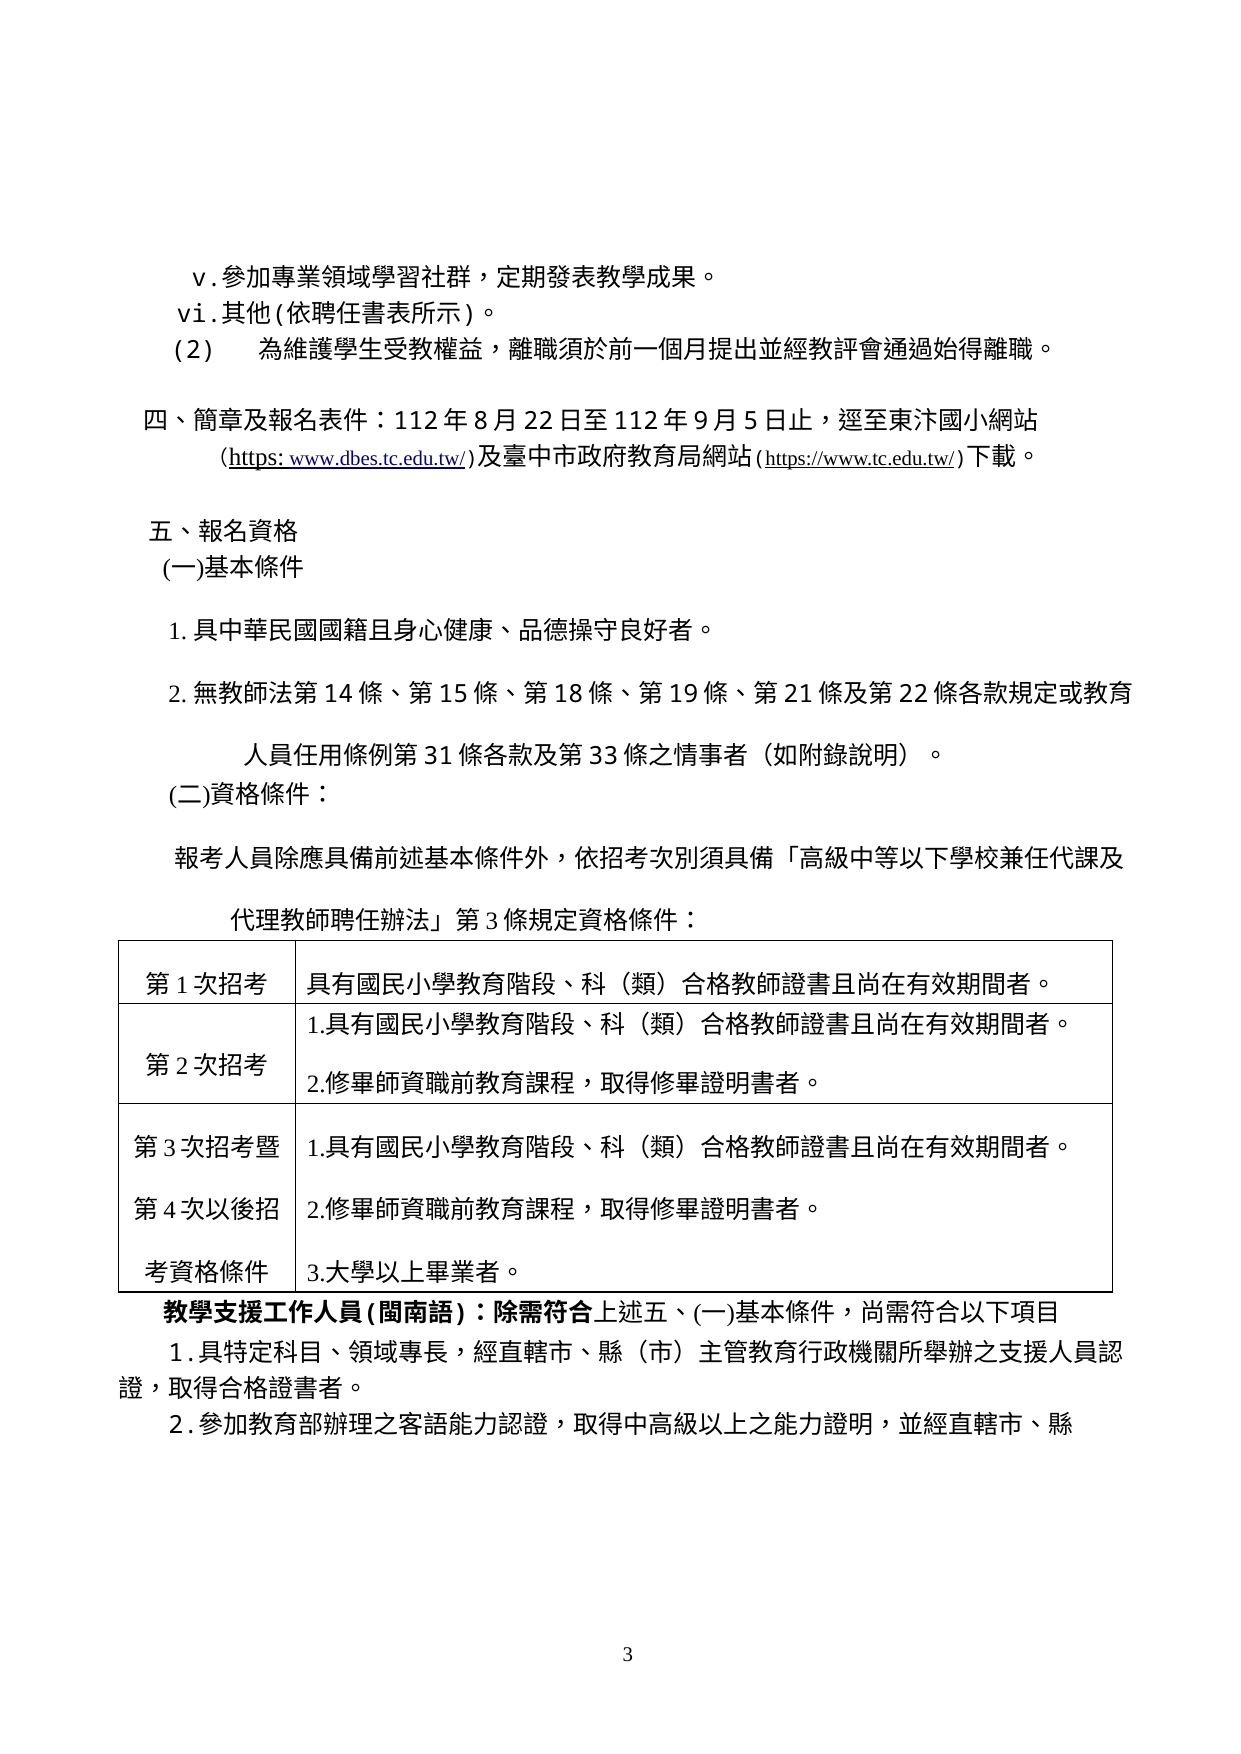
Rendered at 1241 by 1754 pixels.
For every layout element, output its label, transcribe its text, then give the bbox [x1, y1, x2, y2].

text (二)資格條件： [162, 775, 1137, 811]
text 五、報名資格 [118, 511, 1137, 547]
text （https: www.dbes.tc.edu.tw/)及臺中市政府教育局網站(https://www.tc.edu.tw/)下載。 [148, 437, 1137, 473]
text 四、簡章及報名表件：112年8月22日至112年9月5日止，逕至東汴國小網站 [143, 400, 1137, 437]
text (一)基本條件 [162, 547, 1137, 584]
text 2. 無教師法第14條、第15條、第18條、第19條、第21條及第22條各款規定或教育人員任用條例第31條各款及第33條之情事者（如附錄說明）。 [118, 650, 1137, 775]
text 報考人員除應具備前述基本條件外，依招考次別須具備「高級中等以下學校兼任代課及代理教師聘任辦法」第3條規定資格條件： [118, 814, 1137, 939]
list 其他(依聘任書表所示)。 [221, 293, 1137, 329]
table_cell 第3次招考暨 第4次以後招考資格條件 [119, 1104, 295, 1291]
text 1. 具中華民國國籍且身心健康、品德操守良好者。 [118, 587, 1137, 650]
list 為維護學生受教權益，離職須於前一個月提出並經教評會通過始得離職。 [171, 329, 1137, 366]
text 2.參加教育部辦理之客語能力認證，取得中高級以上之能力證明，並經直轄市、縣 [118, 1405, 1137, 1441]
table_cell 1.具有國民小學教育階段、科（類）合格教師證書且尚在有效期間者。 2.修畢師資職前教育課程，取得修畢證明書者。 3.大學以上畢業者。 [296, 1104, 1112, 1291]
table_header 第1次招考 [119, 941, 295, 1003]
text 1.具特定科目、領域專長，經直轄市、縣（市）主管教育行政機關所舉辦之支援人員認證，取得合格證書者。 [118, 1332, 1137, 1405]
table_cell 1.具有國民小學教育階段、科（類）合格教師證書且尚在有效期間者。 2.修畢師資職前教育課程，取得修畢證明書者。 [296, 1004, 1112, 1103]
text 教學支援工作人員(閩南語)：除需符合上述五、(一)基本條件，尚需符合以下項目 [118, 1292, 1137, 1329]
table_header 具有國民小學教育階段、科（類）合格教師證書且尚在有效期間者。 [296, 941, 1112, 1003]
table_cell 第2次招考 [119, 1004, 295, 1103]
list 參加專業領域學習社群，定期發表教學成果。 [221, 257, 1137, 293]
